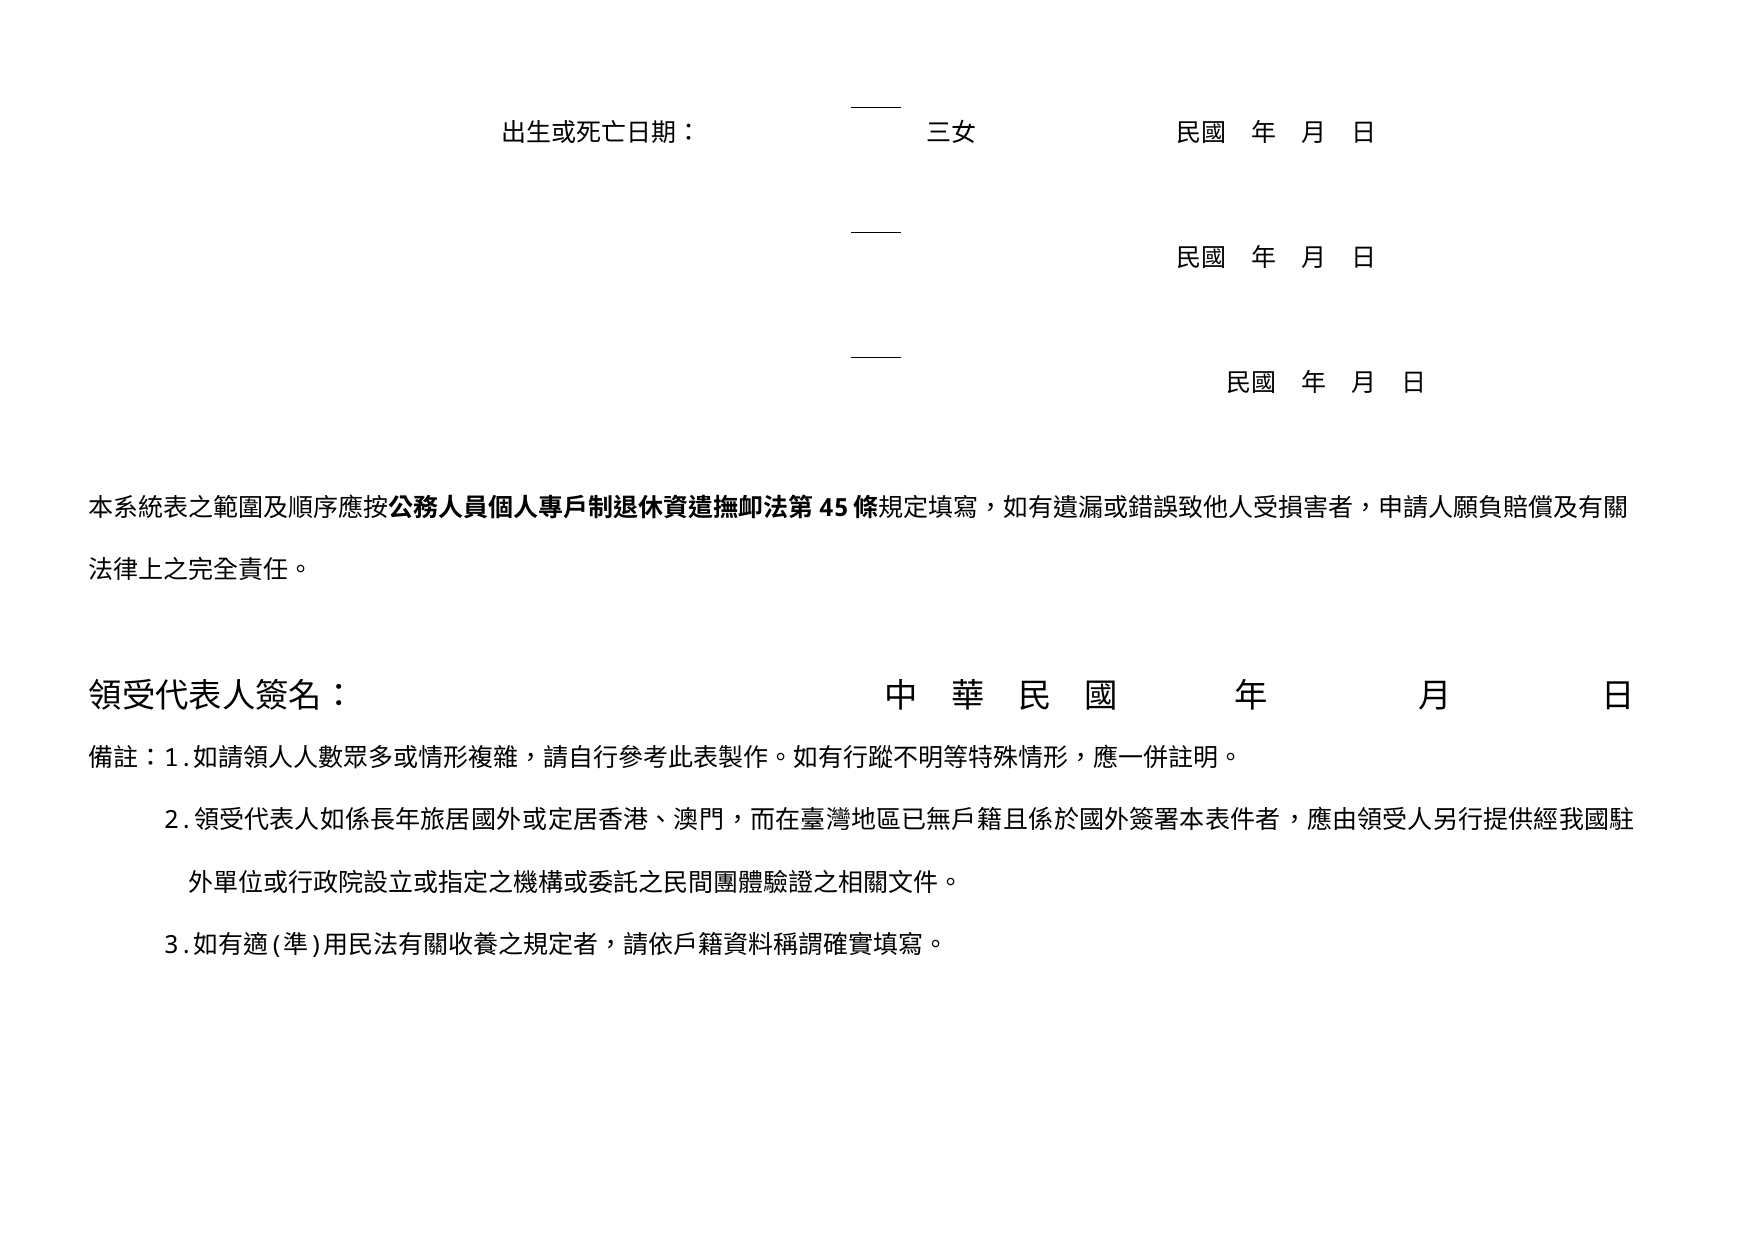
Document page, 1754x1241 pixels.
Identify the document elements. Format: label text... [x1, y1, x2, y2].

text 出生或死亡日期： 三女 民國 年 月 日 [89, 89, 1636, 151]
text 3.如有適(準)用民法有關收養之規定者，請依戶籍資料稱謂確實填寫。 [164, 901, 1636, 964]
text 備註：1.如請領人人數眾多或情形複雜，請自行參考此表製作。如有行蹤不明等特殊情形，應一併註明。 [89, 714, 1636, 776]
text 2.領受代表人如係長年旅居國外或定居香港、澳門，而在臺灣地區已無戶籍且係於國外簽署本表件者，應由領受人另行提供經我國駐外單位或行政院設立或指定之機構或委託之民間團體驗證之相關文件。 [164, 776, 1636, 901]
text 領受代表人簽名： 中 華 民 國 年 月 日 [89, 651, 1636, 714]
text 民國 年 月 日 [89, 214, 1636, 276]
text 民國 年 月 日 [89, 339, 1636, 401]
text 本系統表之範圍及順序應按公務人員個人專戶制退休資遣撫卹法第45條規定填寫，如有遺漏或錯誤致他人受損害者，申請人願負賠償及有關法律上之完全責任。 [89, 464, 1636, 589]
